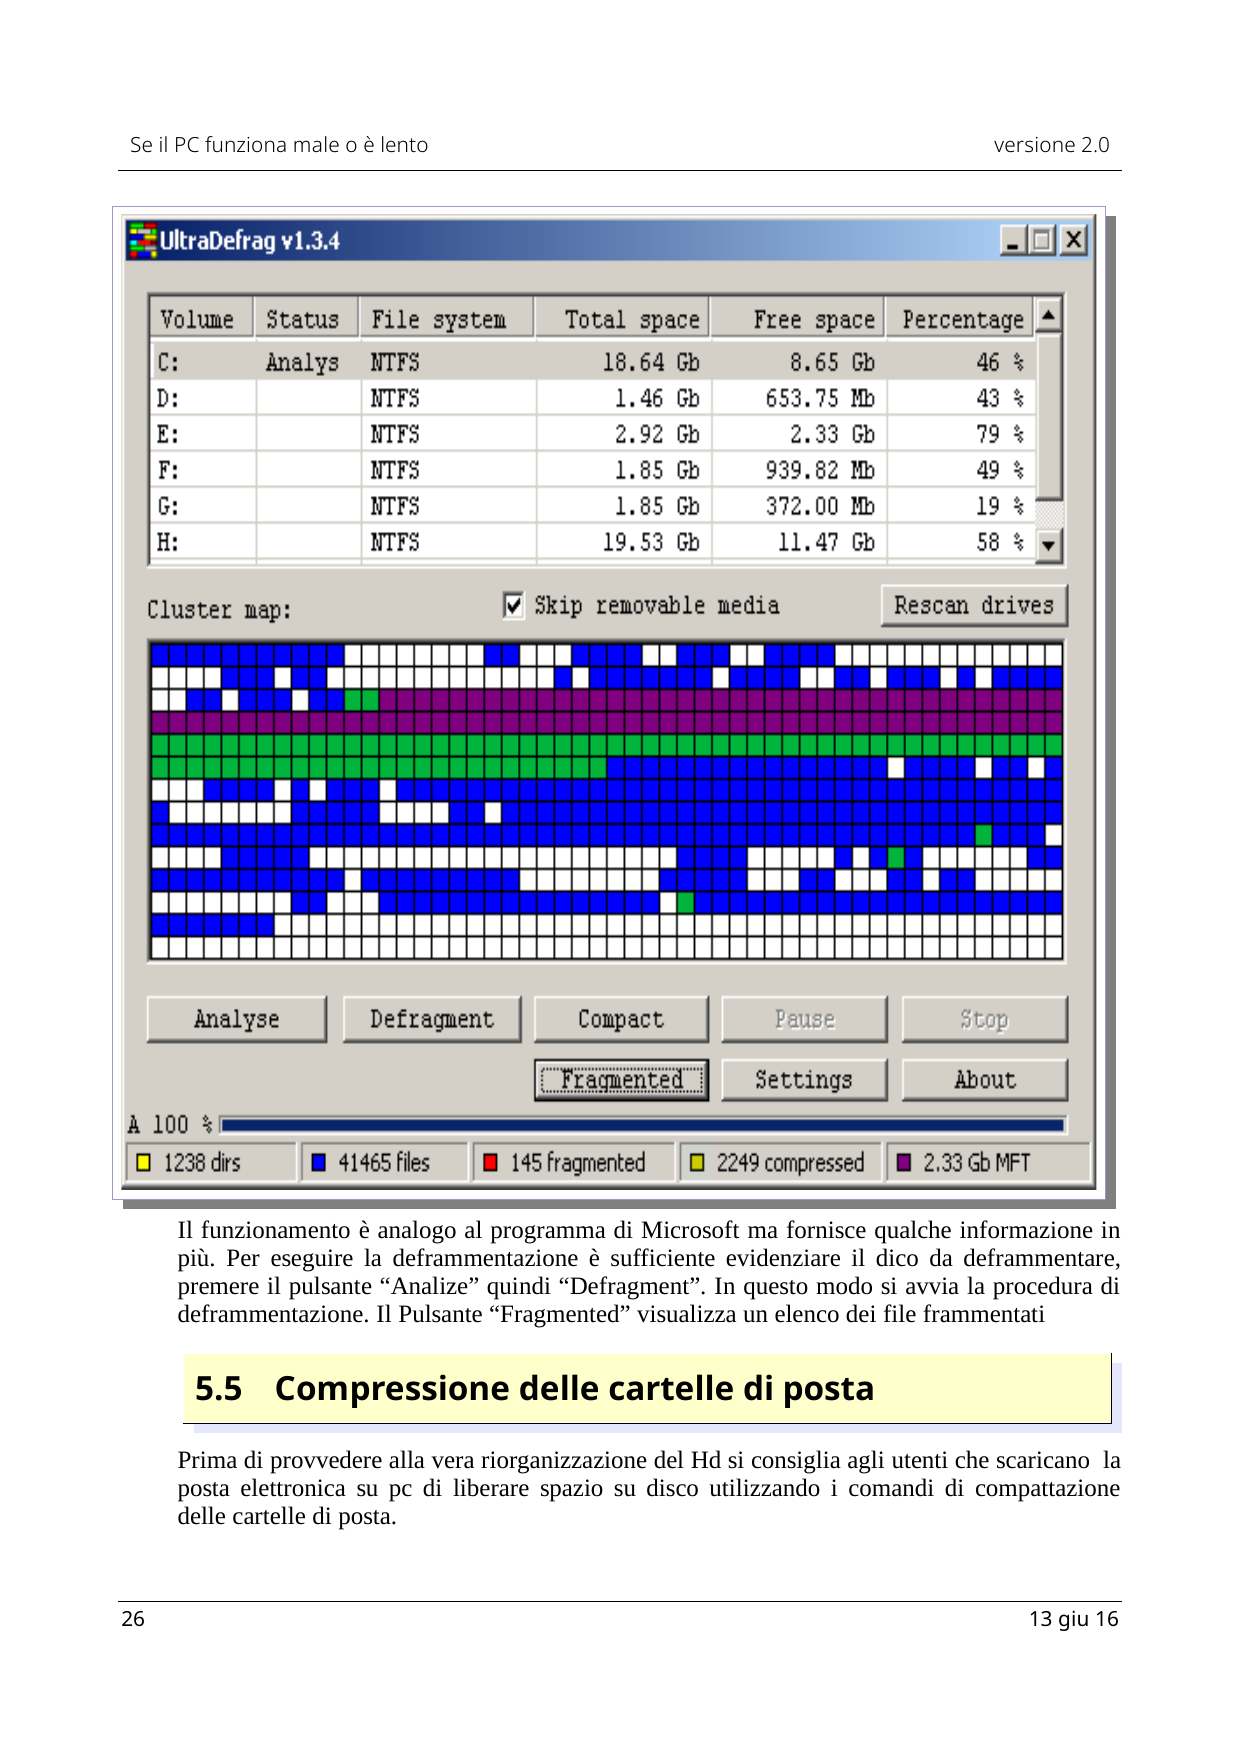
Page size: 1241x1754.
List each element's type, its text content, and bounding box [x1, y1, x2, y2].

subtitle Compressione delle cartelle di posta [184, 1354, 1111, 1422]
text [113, 207, 1105, 1199]
text Prima di provvedere alla vera riorganizzazione del Hd si consiglia agli utenti che scaricano la posta elettronica su pc di liberare spazio su disco utilizzando i comandi di compattazione delle cartelle di posta. [177, 1446, 1122, 1529]
picture [121, 214, 1097, 1190]
text Il funzionamento è analogo al programma di Microsoft ma fornisce qualche informazione in più. Per eseguire la deframmentazione è sufficiente evidenziare il dico da deframmentare, premere il pulsante “Analize” quindi “Defragment”. In questo modo si avvia la procedura di deframmentazione. Il Pulsante “Fragmented” visualizza un elenco dei file frammentati [177, 200, 1122, 1328]
